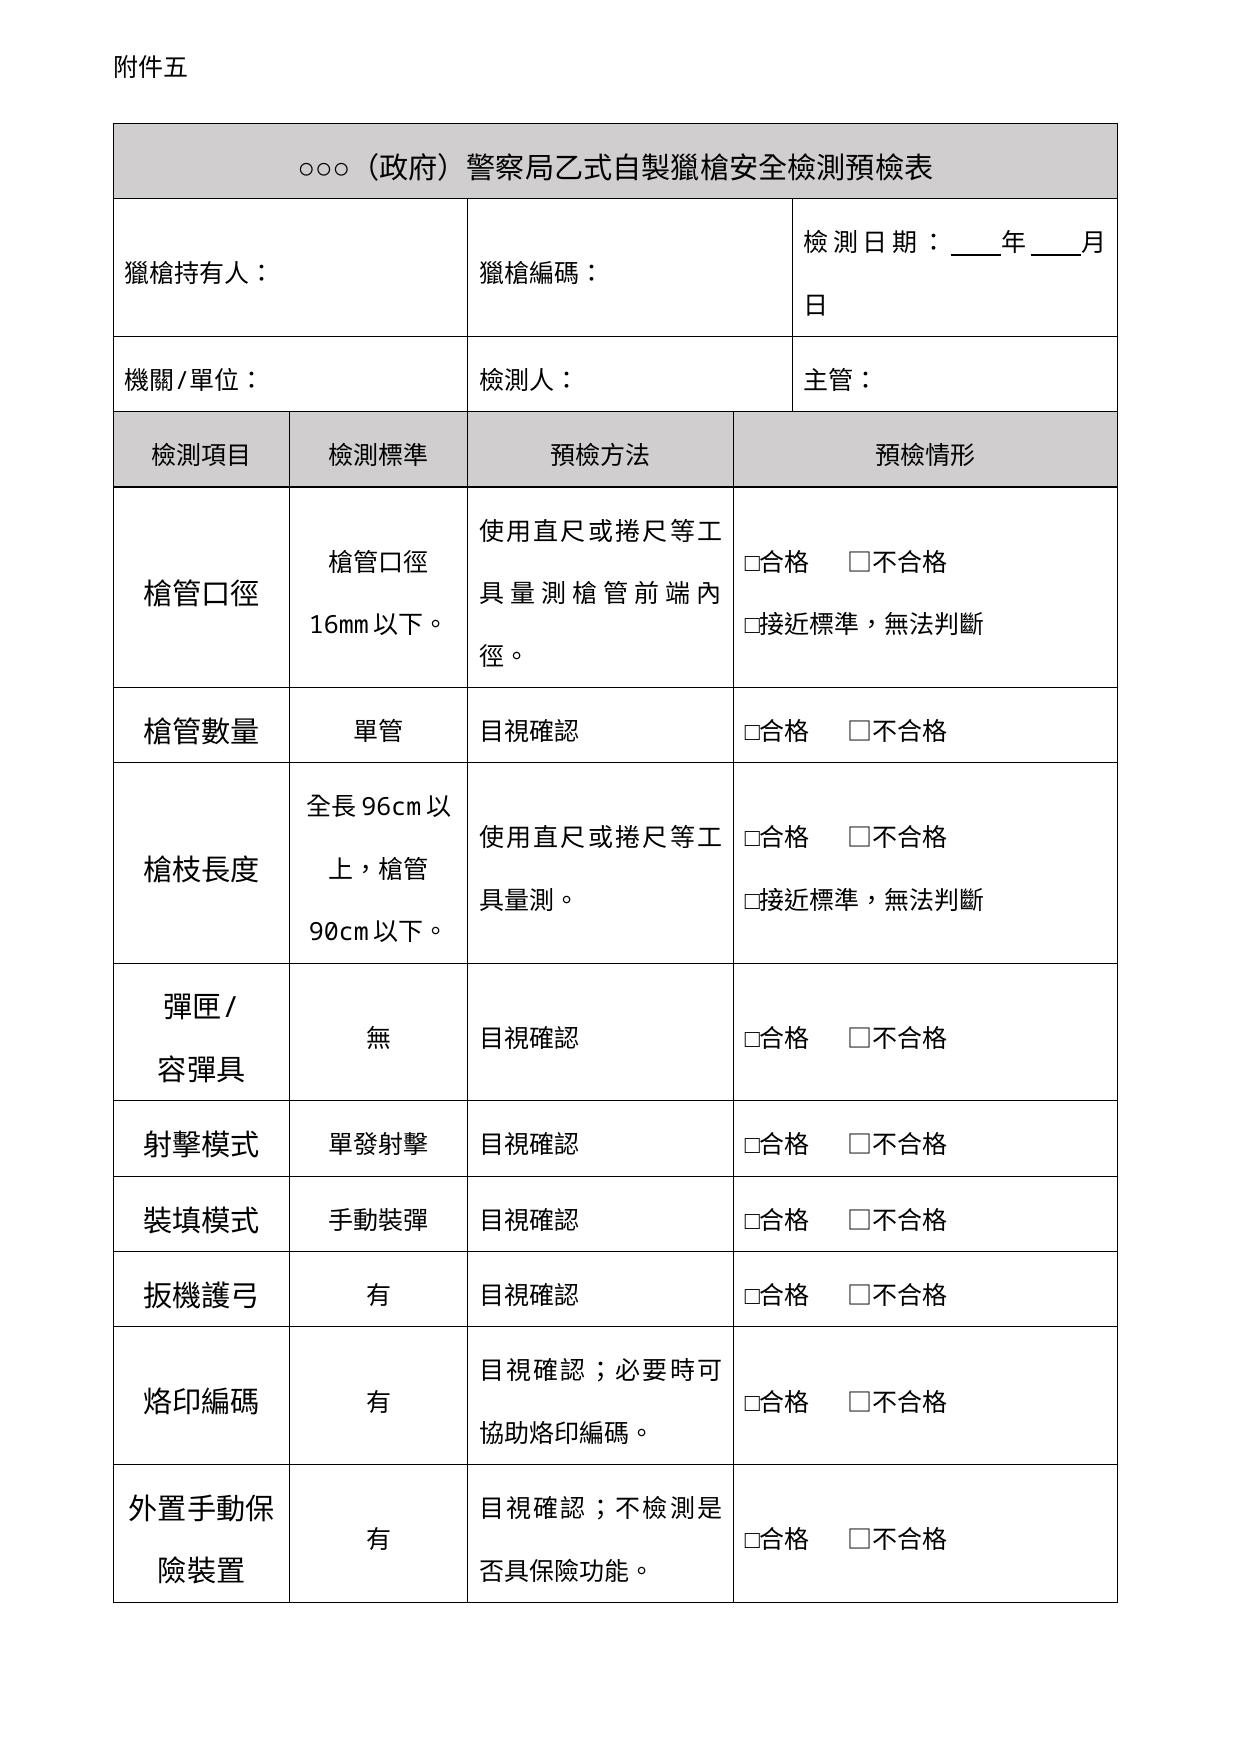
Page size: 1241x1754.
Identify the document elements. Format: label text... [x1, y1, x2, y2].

table_cell 目視確認 [468, 688, 733, 762]
table_cell 彈匣/ 容彈具 [114, 964, 289, 1100]
table_cell 槍管口徑 [114, 488, 289, 687]
table_cell □合格 □不合格 □接近標準，無法判斷 [734, 763, 1117, 962]
table_cell 目視確認；必要時可協助烙印編碼。 [468, 1327, 733, 1464]
table_cell 全長96cm以上，槍管90cm以下。 [290, 763, 467, 962]
table_cell □合格 □不合格 [734, 688, 1117, 762]
table_cell 目視確認 [468, 1252, 733, 1326]
table_header ○○○（政府）警察局乙式自製獵槍安全檢測預檢表 [114, 124, 1117, 198]
table_cell □合格 □不合格 □接近標準，無法判斷 [734, 488, 1117, 687]
table_cell 槍管口徑16mm以下。 [290, 488, 467, 687]
table_cell 主管： [793, 337, 1117, 411]
table_cell 射擊模式 [114, 1101, 289, 1176]
table_cell 有 [290, 1465, 467, 1602]
table_cell 檢測人： [468, 337, 792, 411]
table_cell 目視確認 [468, 1101, 733, 1176]
table_cell 目視確認；不檢測是否具保險功能。 [468, 1465, 733, 1602]
table_cell □合格 □不合格 [734, 964, 1117, 1100]
table_cell 預檢情形 [734, 412, 1117, 486]
table_cell 使用直尺或捲尺等工具量測。 [468, 763, 733, 962]
table_cell 有 [290, 1327, 467, 1464]
table_cell □合格 □不合格 [734, 1465, 1117, 1602]
table_cell 目視確認 [468, 1177, 733, 1251]
table_cell 烙印編碼 [114, 1327, 289, 1464]
table_cell 檢測標準 [290, 412, 467, 486]
table_cell 無 [290, 964, 467, 1100]
table_cell 槍管數量 [114, 688, 289, 762]
table_cell 預檢方法 [468, 412, 733, 486]
table_cell 單發射擊 [290, 1101, 467, 1176]
table_cell 檢測日期： 年 月 日 [793, 199, 1117, 336]
table_cell 有 [290, 1252, 467, 1326]
table_cell 使用直尺或捲尺等工具量測槍管前端內徑。 [468, 488, 733, 687]
table_cell 手動裝彈 [290, 1177, 467, 1251]
table_cell 獵槍持有人： [114, 199, 467, 336]
table_cell 扳機護弓 [114, 1252, 289, 1326]
table_cell 槍枝長度 [114, 763, 289, 962]
table_cell □合格 □不合格 [734, 1101, 1117, 1176]
table_cell □合格 □不合格 [734, 1252, 1117, 1326]
table_cell 目視確認 [468, 964, 733, 1100]
table_cell □合格 □不合格 [734, 1327, 1117, 1464]
table_cell □合格 □不合格 [734, 1177, 1117, 1251]
table_cell 檢測項目 [114, 412, 289, 486]
table_cell 機關/單位： [114, 337, 467, 411]
table_cell 獵槍編碼： [468, 199, 792, 336]
table_cell 裝填模式 [114, 1177, 289, 1251]
table_cell 外置手動保險裝置 [114, 1465, 289, 1602]
table_cell 單管 [290, 688, 467, 762]
